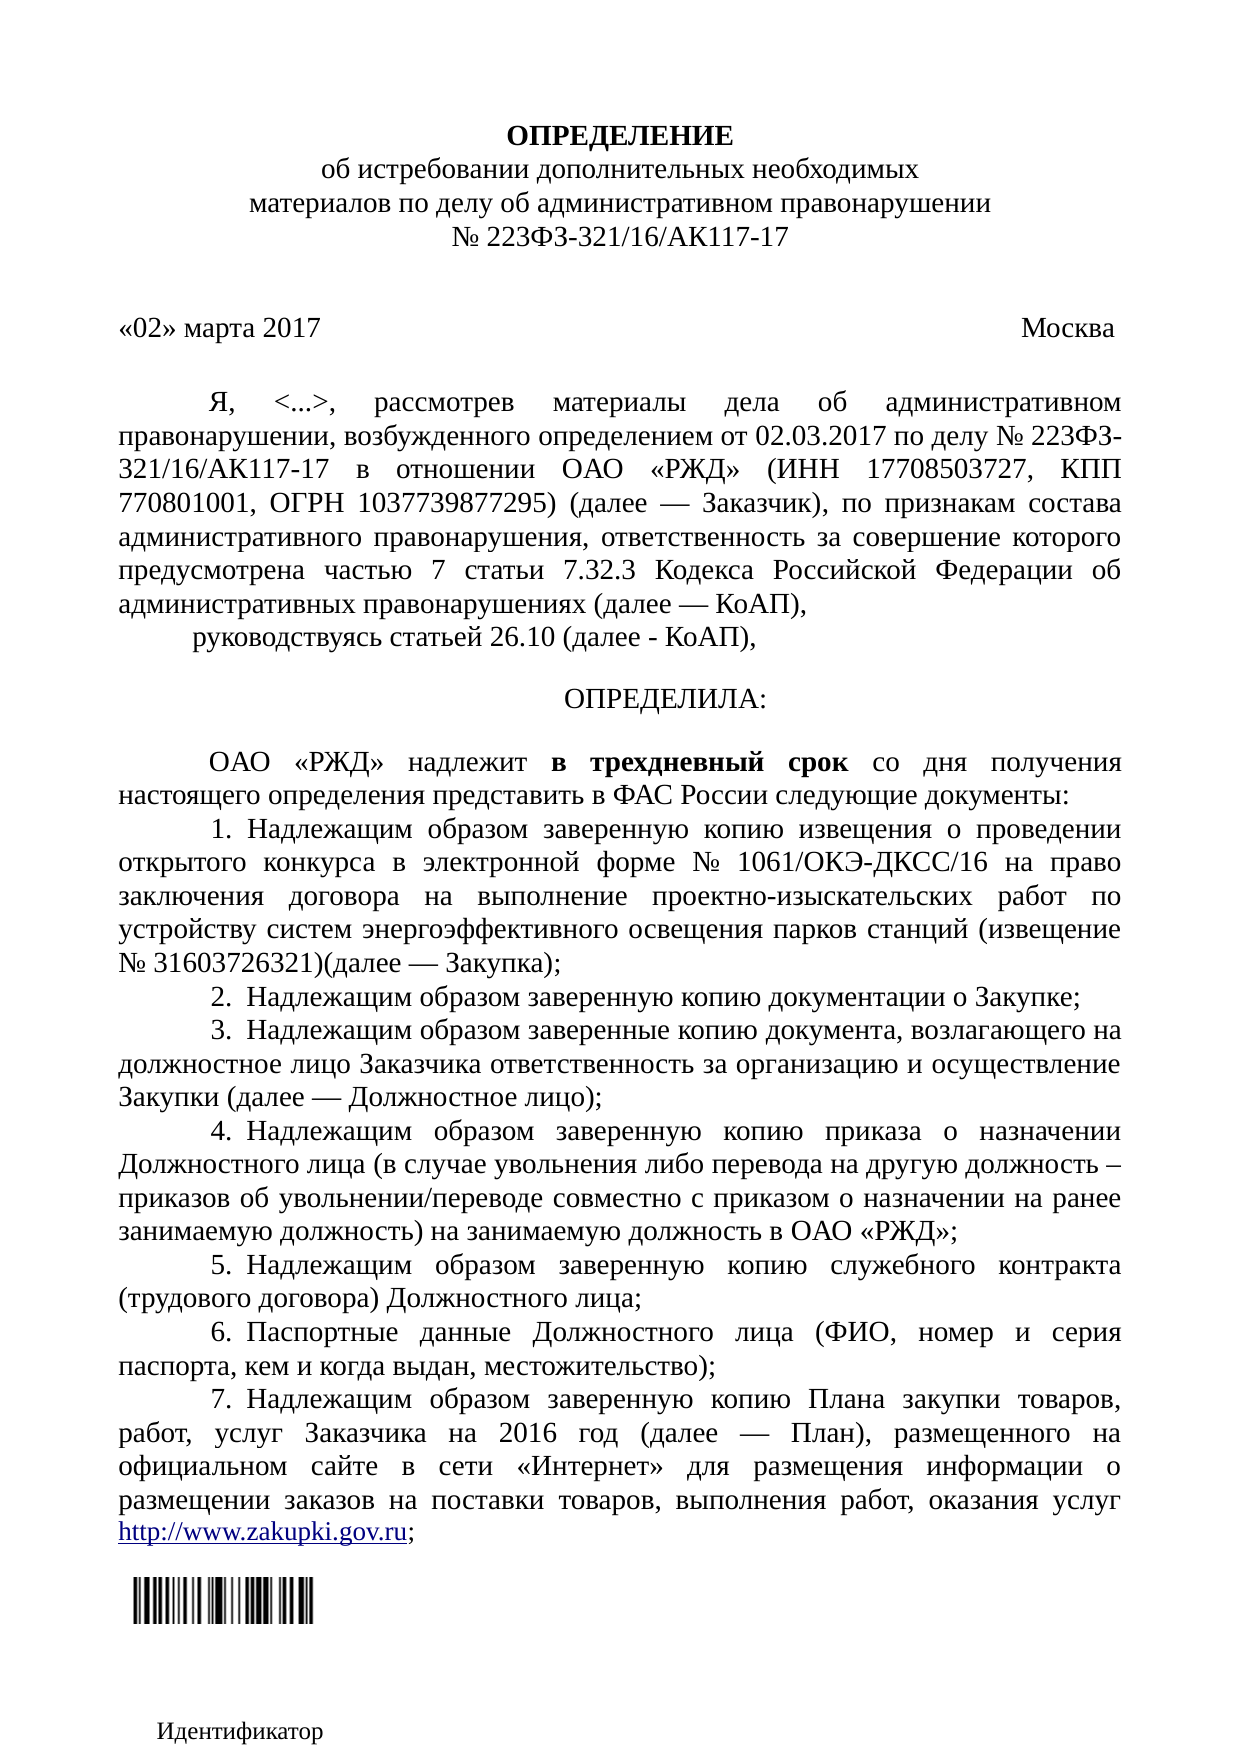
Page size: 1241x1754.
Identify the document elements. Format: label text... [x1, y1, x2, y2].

text № 223ФЗ-321/16/АК117-17 [118, 219, 1122, 252]
list Паспортные данные Должностного лица (ФИО, номер и серия паспорта, кем и когда выдан, местожительство); [118, 1314, 1122, 1381]
list Надлежащим образом заверенную копию документации о Закупке; [118, 979, 1122, 1012]
text 1. Надлежащим образом заверенную копию извещения о проведении открытого конкурса в электронной форме № 1061/ОКЭ-ДКСС/16 на право заключения договора на выполнение проектно-изыскательских работ по устройству систем энергоэффективного освещения парков станций (извещение № 31603726321)(далее — Закупка); [118, 811, 1122, 979]
text «02» марта 2017 Москва [118, 310, 1122, 343]
text об истребовании дополнительных необходимых [118, 152, 1122, 185]
list Надлежащим образом заверенную копию приказа о назначении Должностного лица (в случае увольнения либо перевода на другую должность – приказов об увольнении/переводе совместно с приказом о назначении на ранее занимаемую должность) на занимаемую должность в ОАО «РЖД»; [118, 1113, 1122, 1247]
text материалов по делу об административном правонарушении [118, 185, 1122, 219]
text руководствуясь статьей 26.10 (далее - КоАП), [118, 619, 1122, 653]
text ОПРЕДЕЛИЛА: [118, 682, 1122, 715]
list Надлежащим образом заверенную копию Плана закупки товаров, работ, услуг Заказчика на 2016 год (далее — План), размещенного на официальном сайте в сети «Интернет» для размещения информации о размещении заказов на поставки товаров, выполнения работ, оказания услуг http://www.zakupki.gov.ru; [118, 1381, 1122, 1547]
list Надлежащим образом заверенную копию служебного контракта (трудового договора) Должностного лица; [118, 1247, 1122, 1314]
list Надлежащим образом заверенные копию документа, возлагающего на должностное лицо Заказчика ответственность за организацию и осуществление Закупки (далее — Должностное лицо); [118, 1012, 1122, 1113]
text ОАО «РЖД» надлежит в трехдневный срок со дня получения настоящего определения представить в ФАС России следующие документы: [118, 744, 1122, 811]
text ОПРЕДЕЛЕНИЕ [118, 118, 1122, 152]
picture [118, 1577, 331, 1624]
text Я, <...>, рассмотрев материалы дела об административном правонарушении, возбужденного определением от 02.03.2017 по делу № 223ФЗ-321/16/АК117-17 в отношении ОАО «РЖД» (ИНН 17708503727, КПП 770801001, ОГРН 1037739877295) (далее — Заказчик), по признакам состава административного правонарушения, ответственность за совершение которого предусмотрена частью 7 статьи 7.32.3 Кодекса Российской Федерации об административных правонарушениях (далее — КоАП), [118, 384, 1122, 619]
